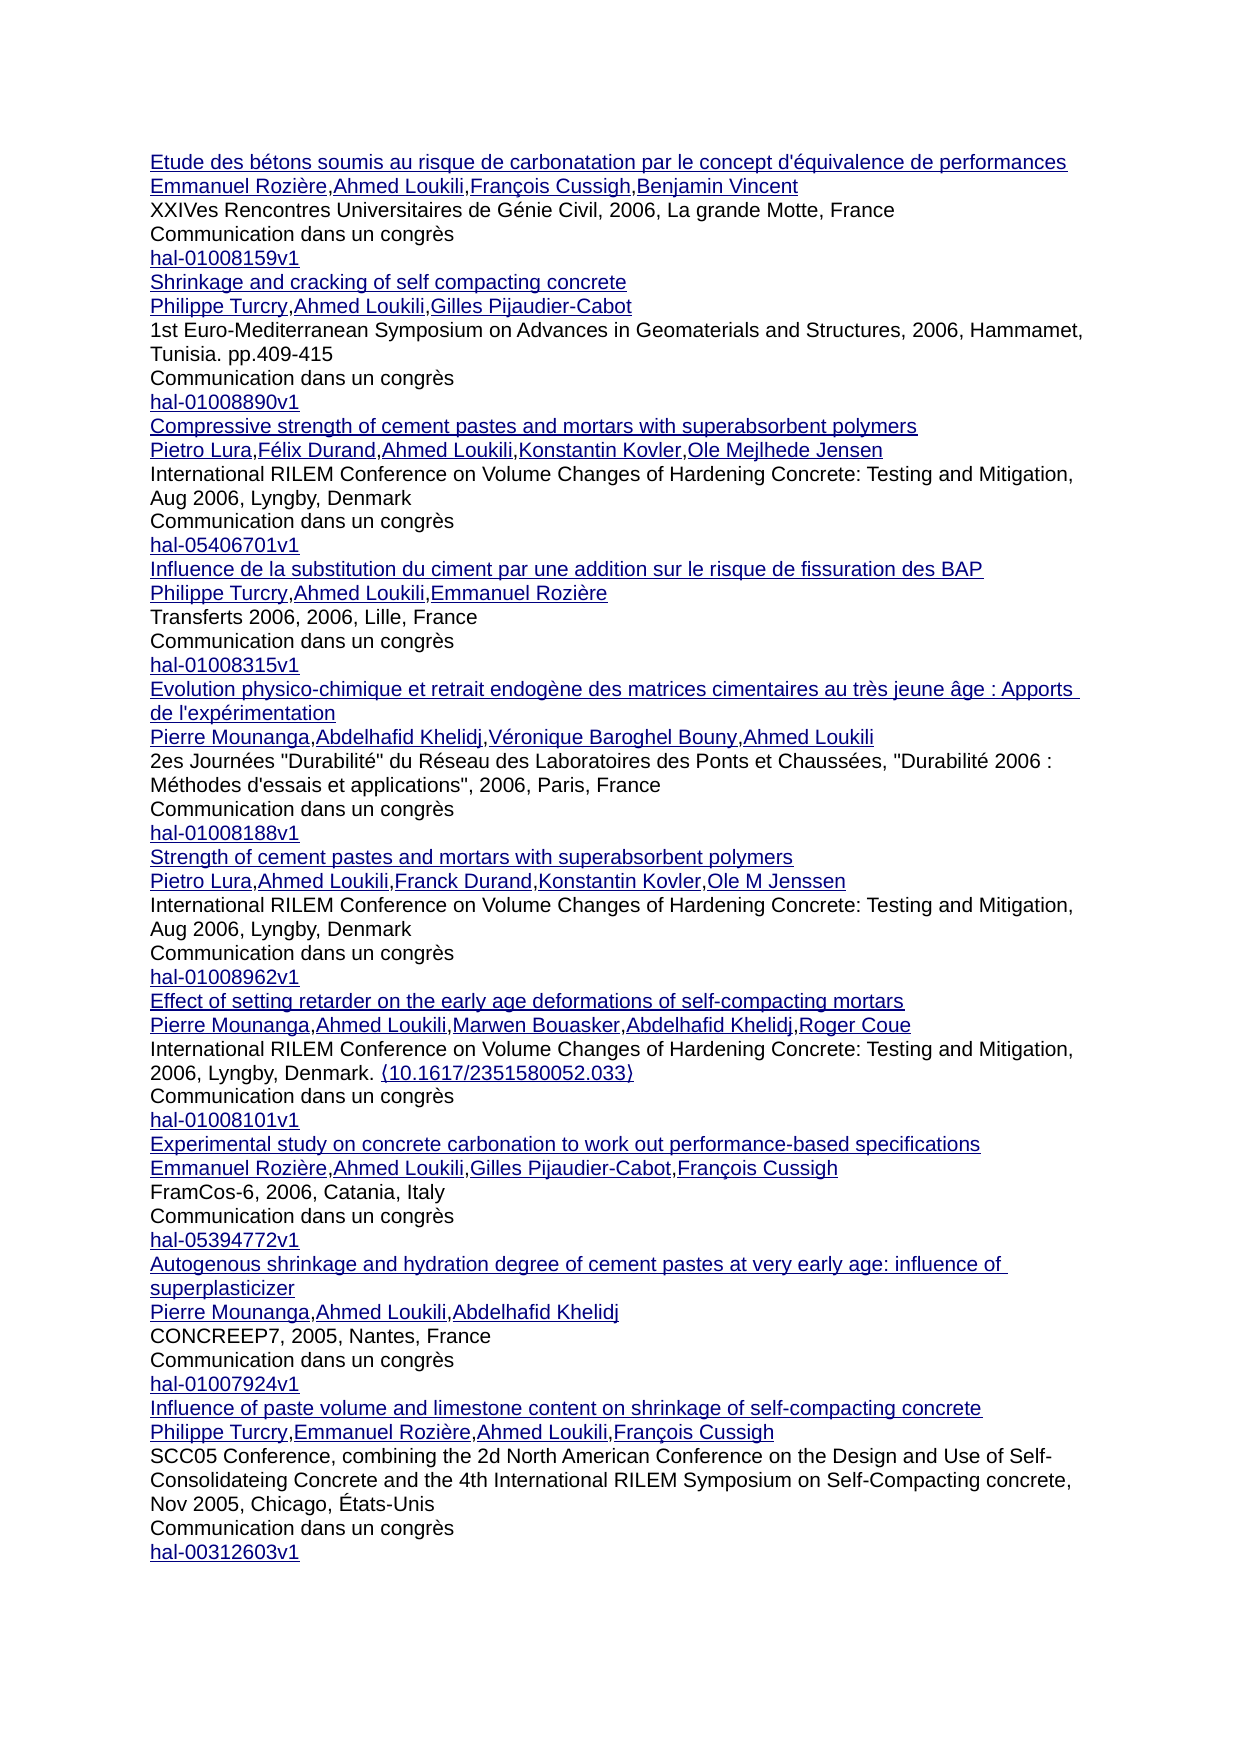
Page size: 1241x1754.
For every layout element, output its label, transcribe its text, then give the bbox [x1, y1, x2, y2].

table_cell Autogenous shrinkage and hydration degree of cement pastes at very early age: influence of superplasticizer Pierre Mounanga,Ahmed Loukili,Abdelhafid Khelidj CONCREEP7, 2005, Nantes, France Communication dans un congrès hal-01007924v1 [150, 1252, 1090, 1396]
table_cell Shrinkage and cracking of self compacting concrete Philippe Turcry,Ahmed Loukili,Gilles Pijaudier-Cabot 1st Euro-Mediterranean Symposium on Advances in Geomaterials and Structures, 2006, Hammamet, Tunisia. pp.409-415 Communication dans un congrès hal-01008890v1 [150, 270, 1090, 413]
table_cell Evolution physico-chimique et retrait endogène des matrices cimentaires au très jeune âge : Apports de l'expérimentation Pierre Mounanga,Abdelhafid Khelidj,Véronique Baroghel Bouny,Ahmed Loukili 2es Journées "Durabilité" du Réseau des Laboratoires des Ponts et Chaussées, "Durabilité 2006 : Méthodes d'essais et applications", 2006, Paris, France Communication dans un congrès hal-01008188v1 [150, 677, 1090, 845]
table_cell Influence de la substitution du ciment par une addition sur le risque de fissuration des BAP Philippe Turcry,Ahmed Loukili,Emmanuel Rozière Transferts 2006, 2006, Lille, France Communication dans un congrès hal-01008315v1 [150, 557, 1090, 677]
table_cell Etude des bétons soumis au risque de carbonatation par le concept d'équivalence de performances Emmanuel Rozière,Ahmed Loukili,François Cussigh,Benjamin Vincent XXIVes Rencontres Universitaires de Génie Civil, 2006, La grande Motte, France Communication dans un congrès hal-01008159v1 [150, 150, 1090, 270]
table_cell Influence of paste volume and limestone content on shrinkage of self-compacting concrete Philippe Turcry,Emmanuel Rozière,Ahmed Loukili,François Cussigh SCC05 Conference, combining the 2d North American Conference on the Design and Use of Self-Consolidateing Concrete and the 4th International RILEM Symposium on Self-Compacting concrete, Nov 2005, Chicago, États-Unis Communication dans un congrès hal-00312603v1 [150, 1396, 1090, 1563]
table_cell Compressive strength of cement pastes and mortars with superabsorbent polymers Pietro Lura,Félix Durand,Ahmed Loukili,Konstantin Kovler,Ole Mejlhede Jensen International RILEM Conference on Volume Changes of Hardening Concrete: Testing and Mitigation, Aug 2006, Lyngby, Denmark Communication dans un congrès hal-05406701v1 [150, 414, 1090, 557]
table_cell Strength of cement pastes and mortars with superabsorbent polymers Pietro Lura,Ahmed Loukili,Franck Durand,Konstantin Kovler,Ole M Jenssen International RILEM Conference on Volume Changes of Hardening Concrete: Testing and Mitigation, Aug 2006, Lyngby, Denmark Communication dans un congrès hal-01008962v1 [150, 845, 1090, 988]
table_cell Effect of setting retarder on the early age deformations of self-compacting mortars Pierre Mounanga,Ahmed Loukili,Marwen Bouasker,Abdelhafid Khelidj,Roger Coue International RILEM Conference on Volume Changes of Hardening Concrete: Testing and Mitigation, 2006, Lyngby, Denmark. ⟨10.1617/2351580052.033⟩ Communication dans un congrès hal-01008101v1 [150, 989, 1090, 1132]
table_cell Experimental study on concrete carbonation to work out performance-based specifications Emmanuel Rozière,Ahmed Loukili,Gilles Pijaudier-Cabot,François Cussigh FramCos-6, 2006, Catania, Italy Communication dans un congrès hal-05394772v1 [150, 1132, 1090, 1252]
